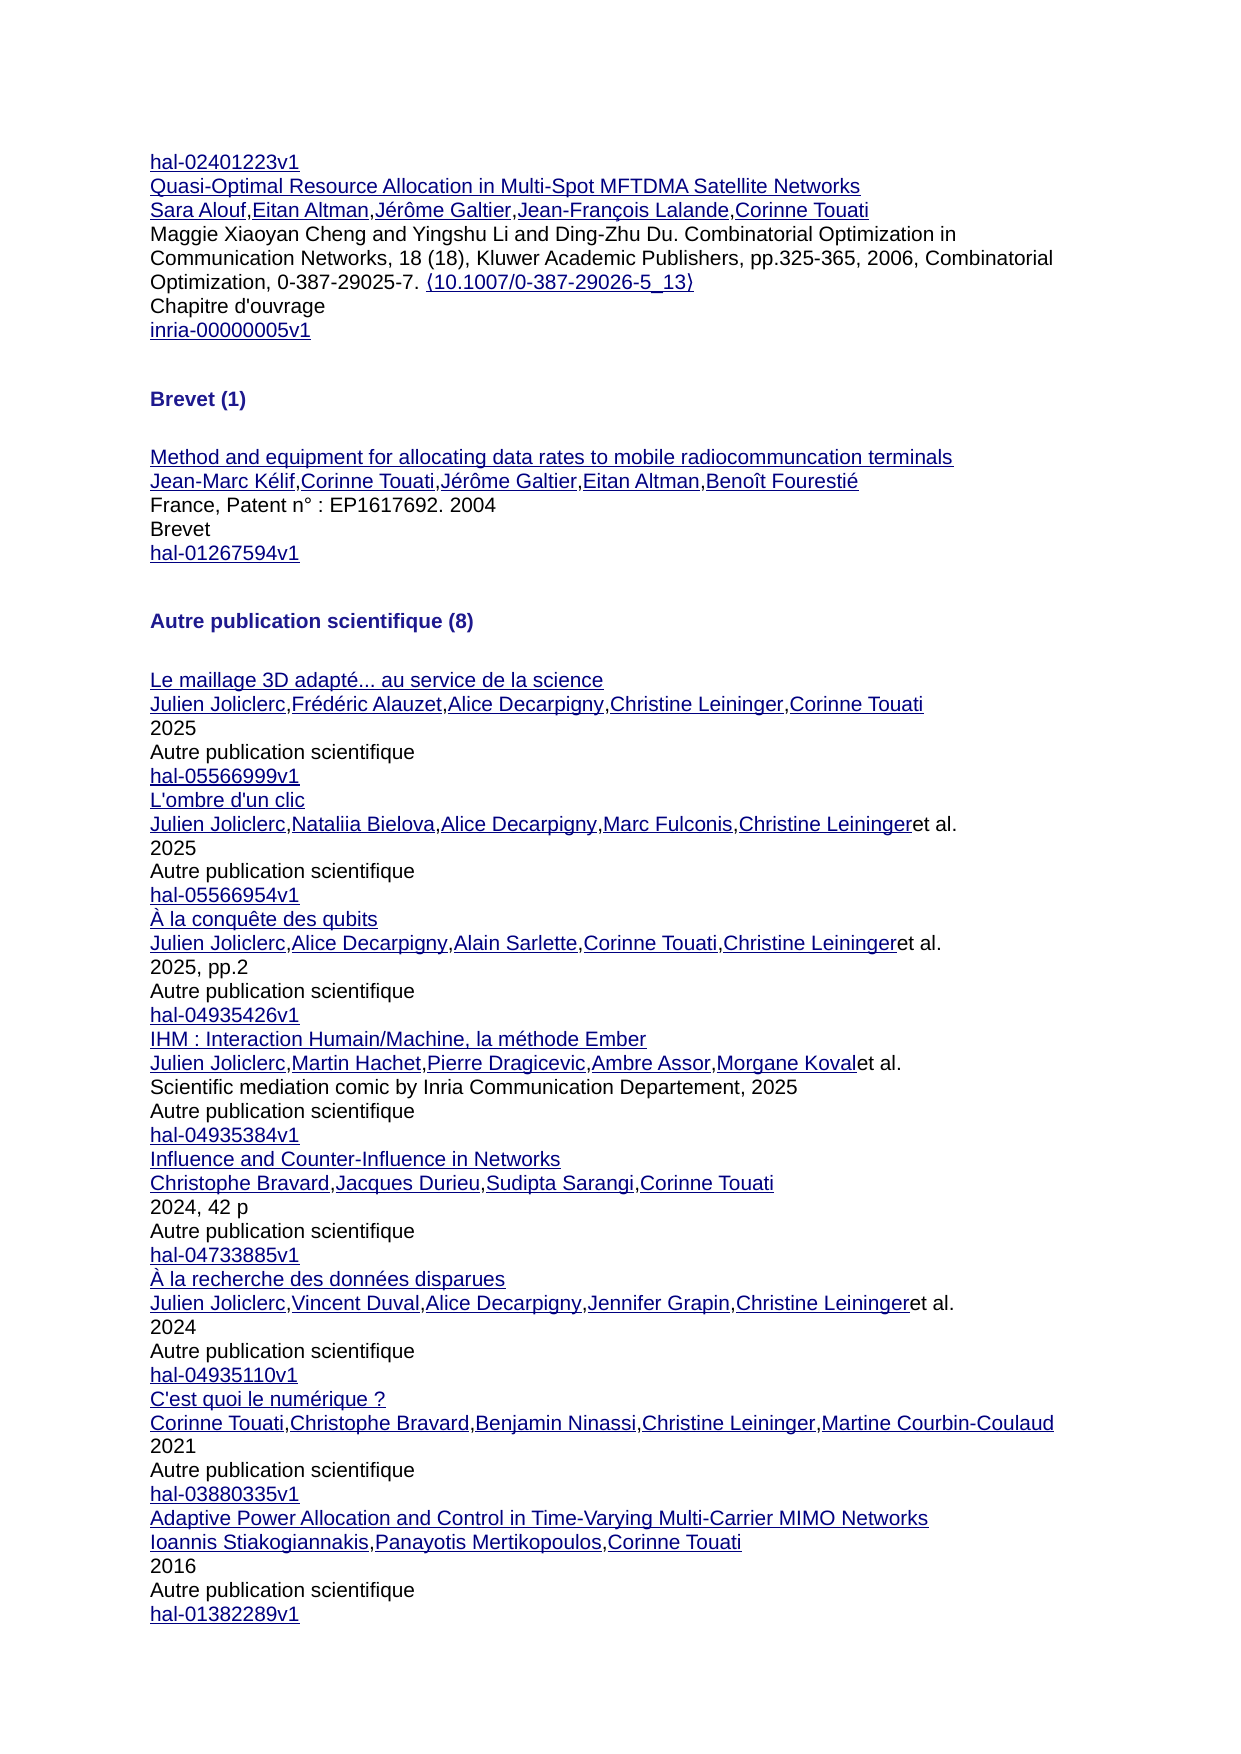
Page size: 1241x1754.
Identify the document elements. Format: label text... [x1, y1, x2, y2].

table_header Le maillage 3D adapté... au service de la science Julien Joliclerc,Frédéric Alauzet,Alice Decarpigny,Christine Leininger,Corinne Touati 2025 Autre publication scientifique hal-05566999v1 [150, 668, 1090, 787]
table_cell L'ombre d'un clic Julien Joliclerc,Nataliia Bielova,Alice Decarpigny,Marc Fulconis,Christine Leiningeret al. 2025 Autre publication scientifique hal-05566954v1 [150, 788, 1090, 907]
table_cell Adaptive Power Allocation and Control in Time-Varying Multi-Carrier MIMO Networks Ioannis Stiakogiannakis,Panayotis Mertikopoulos,Corinne Touati 2016 Autre publication scientifique hal-01382289v1 [150, 1506, 1090, 1626]
table_cell IHM : Interaction Humain/Machine, la méthode Ember Julien Joliclerc,Martin Hachet,Pierre Dragicevic,Ambre Assor,Morgane Kovalet al. Scientific mediation comic by Inria Communication Departement, 2025 Autre publication scientifique hal-04935384v1 [150, 1027, 1090, 1147]
table_header hal-02401223v1 [150, 150, 1090, 174]
table_cell Quasi-Optimal Resource Allocation in Multi-Spot MFTDMA Satellite Networks Sara Alouf,Eitan Altman,Jérôme Galtier,Jean-François Lalande,Corinne Touati Maggie Xiaoyan Cheng and Yingshu Li and Ding-Zhu Du. Combinatorial Optimization in Communication Networks, 18 (18), Kluwer Academic Publishers, pp.325-365, 2006, Combinatorial Optimization, 0-387-29025-7. ⟨10.1007/0-387-29026-5_13⟩ Chapitre d'ouvrage inria-00000005v1 [150, 174, 1090, 342]
table_cell C'est quoi le numérique ? Corinne Touati,Christophe Bravard,Benjamin Ninassi,Christine Leininger,Martine Courbin-Coulaud 2021 Autre publication scientifique hal-03880335v1 [150, 1386, 1090, 1506]
table_cell À la conquête des qubits Julien Joliclerc,Alice Decarpigny,Alain Sarlette,Corinne Touati,Christine Leiningeret al. 2025, pp.2 Autre publication scientifique hal-04935426v1 [150, 907, 1090, 1027]
subtitle Autre publication scientifique (8) [150, 609, 1090, 633]
table_cell Influence and Counter-Influence in Networks Christophe Bravard,Jacques Durieu,Sudipta Sarangi,Corinne Touati 2024, 42 p Autre publication scientifique hal-04733885v1 [150, 1147, 1090, 1267]
table_header Method and equipment for allocating data rates to mobile radiocommuncation terminals Jean-Marc Kélif,Corinne Touati,Jérôme Galtier,Eitan Altman,Benoît Fourestié France, Patent n° : EP1617692. 2004 Brevet hal-01267594v1 [150, 445, 1090, 564]
table_cell À la recherche des données disparues Julien Joliclerc,Vincent Duval,Alice Decarpigny,Jennifer Grapin,Christine Leiningeret al. 2024 Autre publication scientifique hal-04935110v1 [150, 1267, 1090, 1386]
subtitle Brevet (1) [150, 386, 1090, 410]
